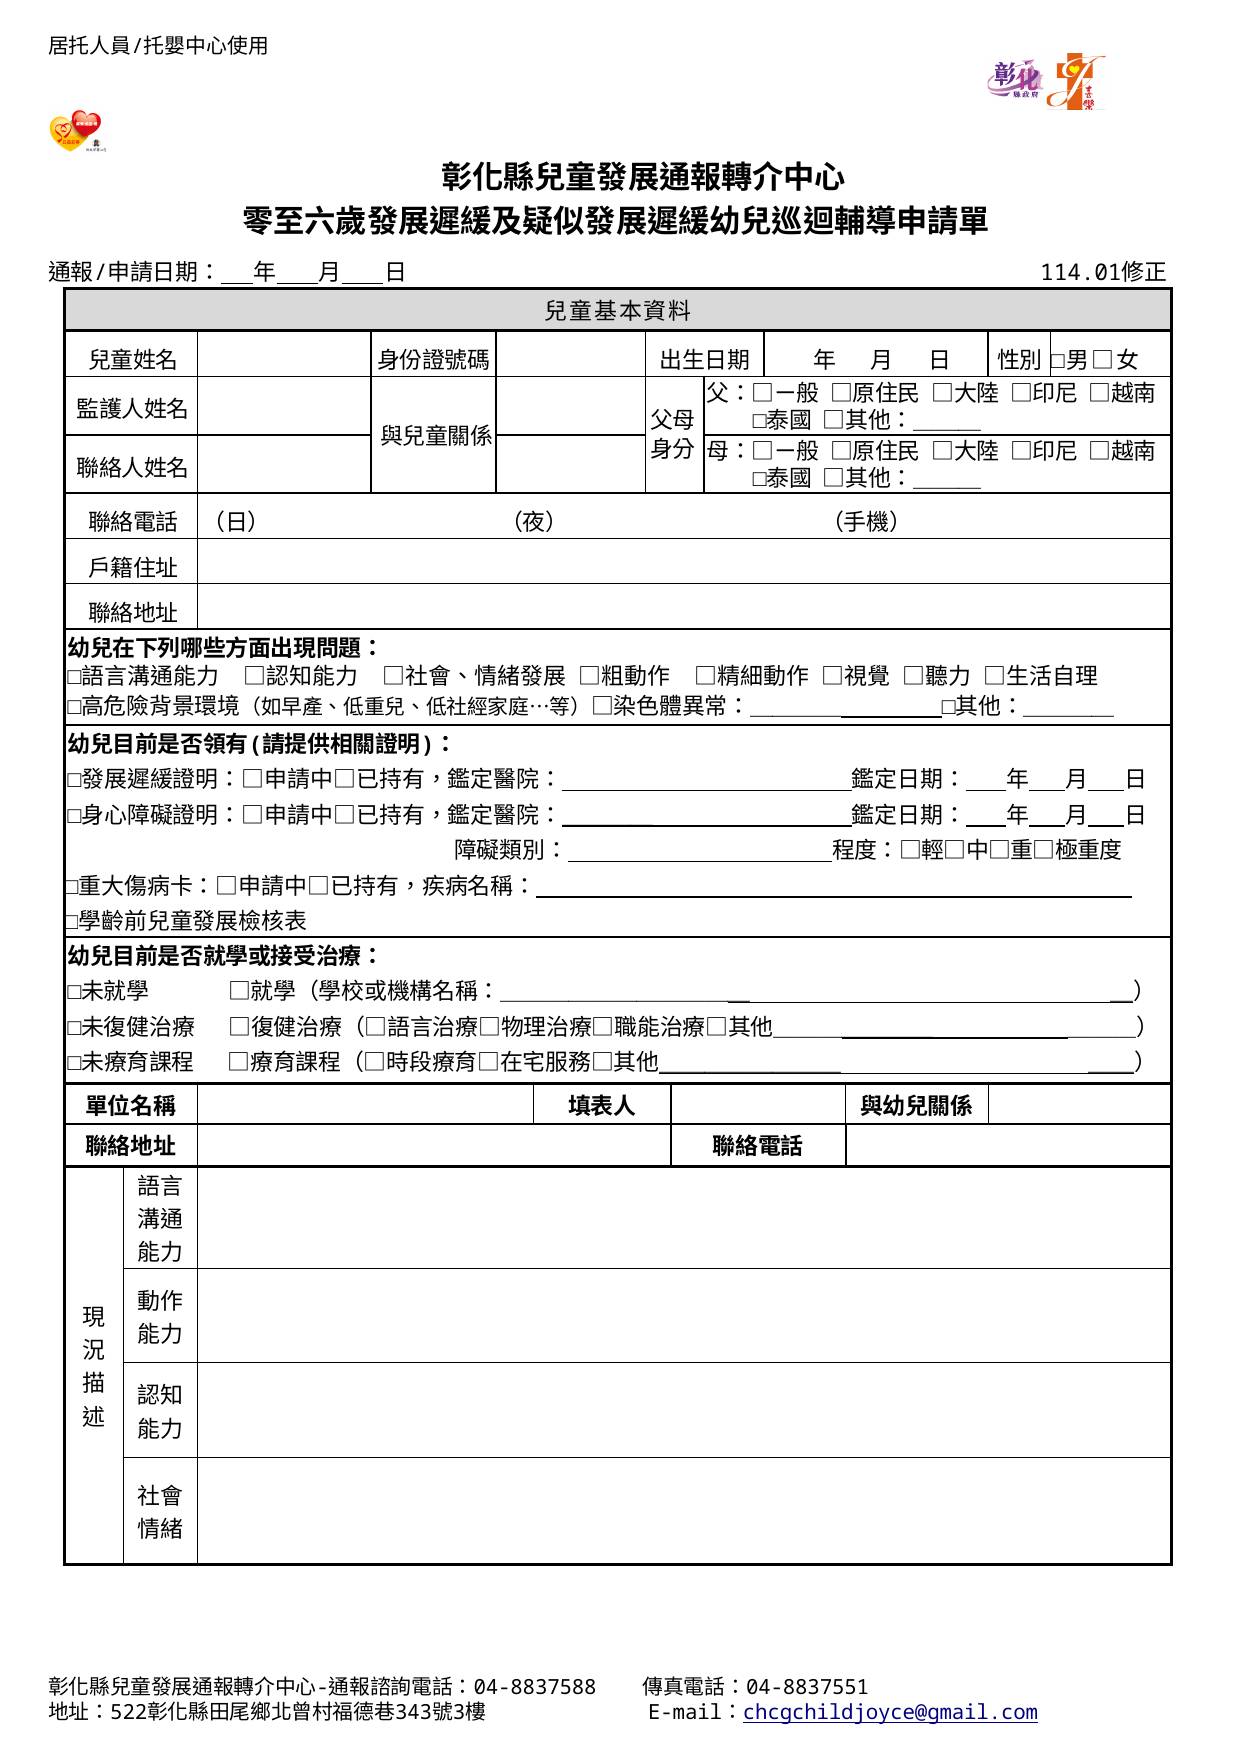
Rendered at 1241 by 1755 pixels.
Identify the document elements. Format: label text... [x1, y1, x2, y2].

table_cell 語言 溝通 能力 [124, 1168, 197, 1267]
table_cell 認知 能力 [124, 1363, 197, 1456]
table_cell [497, 377, 645, 434]
table_cell （日） （夜） （手機） [198, 494, 1170, 537]
table_cell 動作 能力 [124, 1269, 197, 1362]
table_cell [497, 332, 645, 376]
table_cell 父母身分 [646, 377, 703, 492]
table_cell 聯絡人姓名 [66, 436, 197, 492]
table_cell [198, 332, 370, 376]
table_cell 現況描述 [66, 1168, 123, 1563]
table_cell 聯絡電話 [672, 1125, 845, 1164]
table_cell 幼兒在下列哪些方面出現問題： □語言溝通能力 □認知能力 □社會、情緒發展 □粗動作 □精細動作 □視覺 □聽力 □生活自理 □高危險背景環境（如早產、低重兒、低社經家庭…等）□染色體異常：＿＿＿＿ □其他：＿＿＿＿ [66, 630, 1170, 724]
table_cell [198, 377, 370, 434]
table_cell [198, 1363, 1170, 1456]
table_cell [198, 436, 370, 492]
table_cell 與幼兒關係 [846, 1085, 988, 1123]
table_cell [672, 1085, 845, 1123]
table_cell [198, 1458, 1170, 1563]
table_cell 出生日期 [646, 332, 763, 376]
table_cell 戶籍住址 [66, 539, 197, 583]
table_cell [989, 1085, 1170, 1123]
table_cell [198, 1125, 670, 1164]
table_cell 母：□ㄧ般 □原住民 □大陸 □印尼 □越南 □泰國 □其他：＿＿＿ [705, 436, 1170, 492]
text 通報/申請日期： 年 月 日 114.01修正 [48, 254, 1184, 287]
table_cell 幼兒目前是否領有(請提供相關證明)： □發展遲緩證明：□申請中□已持有，鑑定醫院： 鑑定日期： 年 月 日 □身心障礙證明：□申請中□已持有，鑑定醫院：＿＿＿＿ 鑑定日期： 年 月 日 障礙類別： 程度：□輕□中□重□極重度 □重大傷病卡：□申請中□已持有，疾病名稱： □學齡前兒童發展檢核表 [66, 726, 1170, 936]
text 零至六歲發展遲緩及疑似發展遲緩幼兒巡迴輔導申請單 [48, 197, 1184, 241]
table_cell 聯絡電話 [66, 494, 197, 537]
table_cell 聯絡地址 [66, 1125, 197, 1164]
table_cell 身份證號碼 [372, 332, 495, 376]
table_cell [497, 436, 645, 492]
table_cell 填表人 [534, 1085, 670, 1123]
table_cell [198, 1168, 1170, 1267]
table_cell 聯絡地址 [66, 584, 197, 628]
table_cell [198, 539, 1170, 583]
table_cell [198, 1269, 1170, 1362]
table_cell 父：□ㄧ般 □原住民 □大陸 □印尼 □越南 □泰國 □其他：＿＿＿ [705, 377, 1170, 434]
table_cell 監護人姓名 [66, 377, 197, 434]
table_cell 幼兒目前是否就學或接受治療： □未就學 □就學（學校或機構名稱：＿＿＿＿＿＿＿＿＿＿＿ ＿） □未復健治療 □復健治療（□語言治療□物理治療□職能治療□其他＿＿＿＿＿＿＿ ＿＿＿） □未療育課程 □療育課程（□時段療育□在宅服務□其他＿＿＿＿＿＿＿＿ ＿＿） [66, 938, 1170, 1082]
text 彰化縣兒童發展通報轉介中心 [330, 154, 957, 197]
table_cell 與兒童關係 [372, 377, 495, 492]
table_cell [847, 1125, 1170, 1164]
table_cell 單位名稱 [66, 1085, 197, 1123]
table_cell 社會 情緒 [124, 1458, 197, 1563]
table_cell □男□女 [1051, 332, 1170, 376]
table_header 兒童基本資料 [66, 290, 1170, 329]
table_cell 性別 [989, 332, 1050, 376]
table_cell [198, 1085, 533, 1123]
table_cell 年 月 日 [765, 332, 987, 376]
table_cell [198, 584, 1170, 628]
table_cell 兒童姓名 [66, 332, 197, 376]
